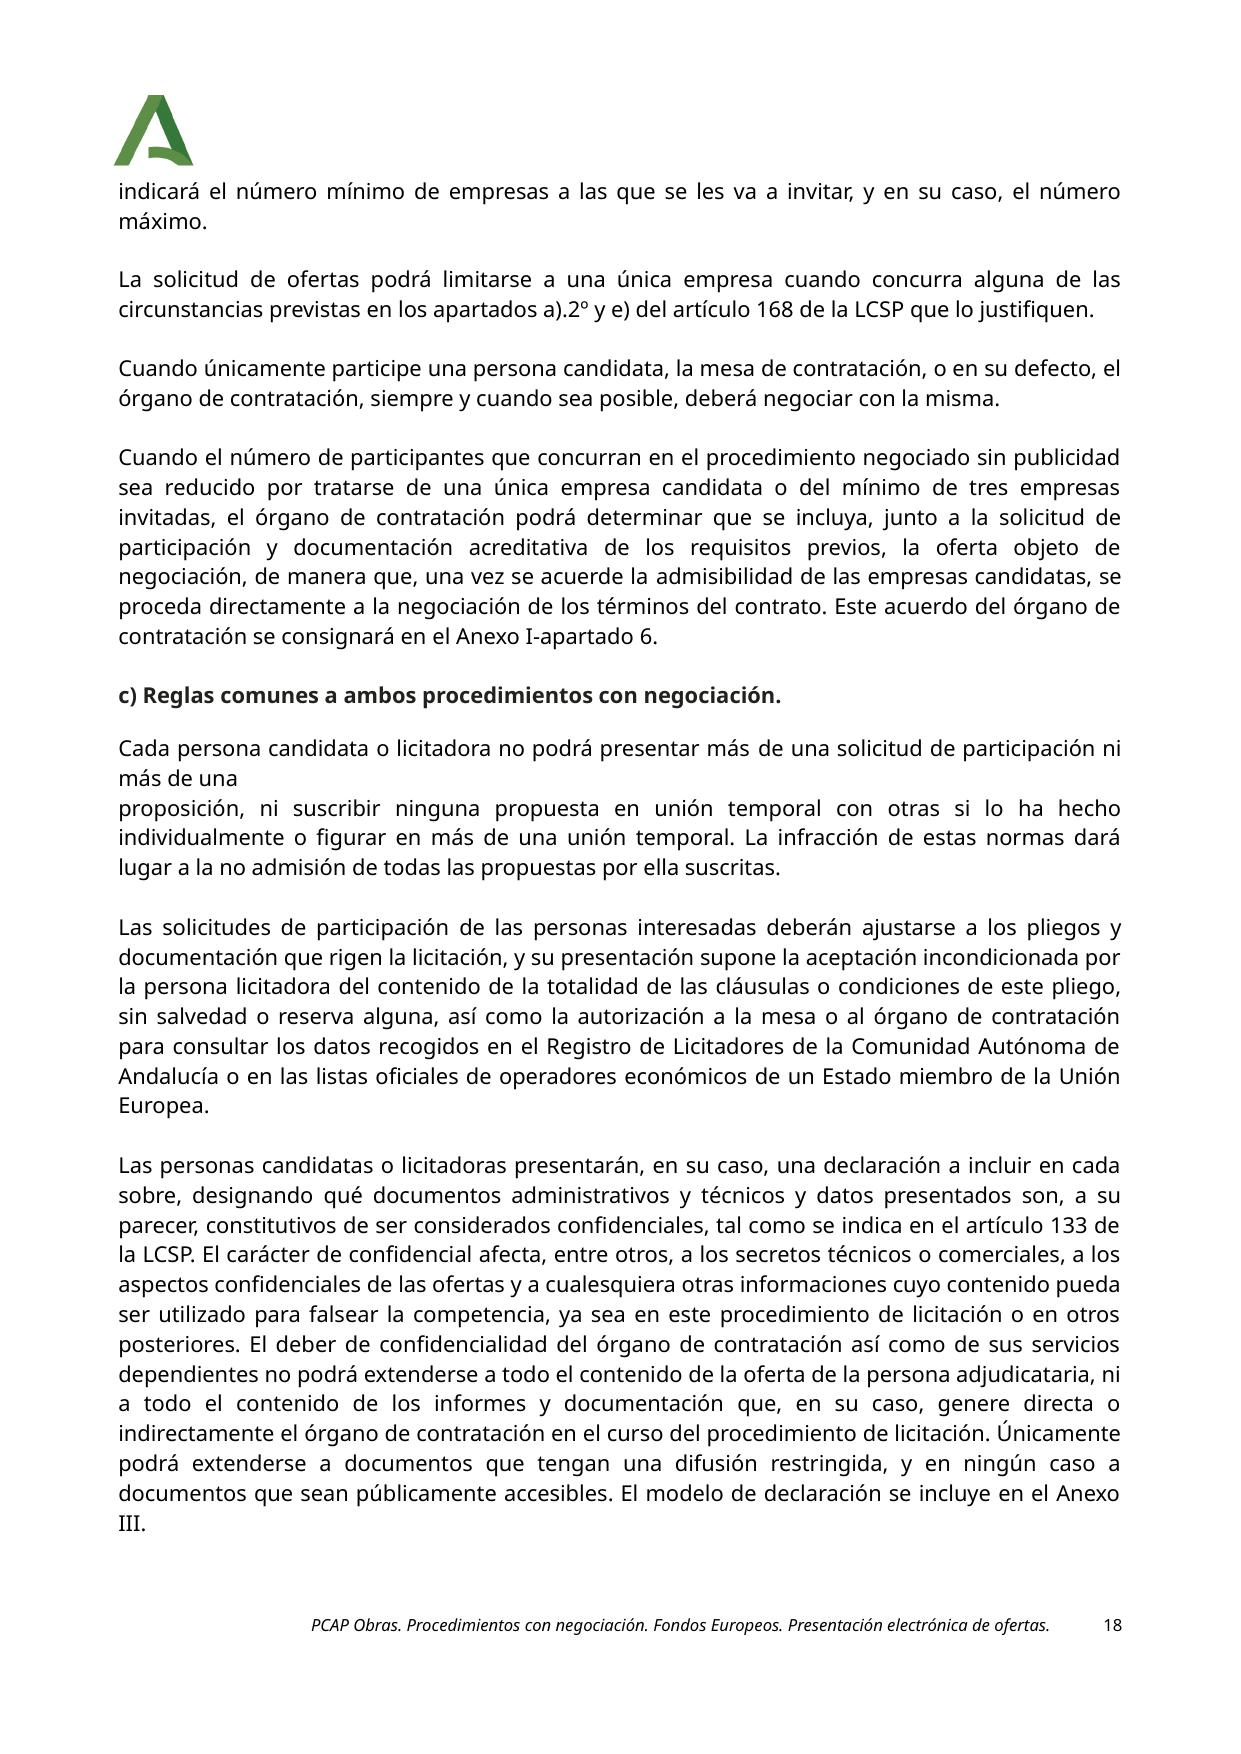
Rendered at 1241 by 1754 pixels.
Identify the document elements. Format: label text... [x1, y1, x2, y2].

text proposición, ni suscribir ninguna propuesta en unión temporal con otras si lo ha hecho individualmente o figurar en más de una unión temporal. La infracción de estas normas dará lugar a la no admisión de todas las propuestas por ella suscritas. [118, 792, 1122, 882]
text Cuando el número de participantes que concurran en el procedimiento negociado sin publicidad sea reducido por tratarse de una única empresa candidata o del mínimo de tres empresas invitadas, el órgano de contratación podrá determinar que se incluya, junto a la solicitud de participación y documentación acreditativa de los requisitos previos, la oferta objeto de negociación, de manera que, una vez se acuerde la admisibilidad de las empresas candidatas, se proceda directamente a la negociación de los términos del contrato. Este acuerdo del órgano de contratación se consignará en el Anexo I-apartado 6. [118, 442, 1122, 651]
text Las solicitudes de participación de las personas interesadas deberán ajustarse a los pliegos y documentación que rigen la licitación, y su presentación supone la aceptación incondicionada por la persona licitadora del contenido de la totalidad de las cláusulas o condiciones de este pliego, sin salvedad o reserva alguna, así como la autorización a la mesa o al órgano de contratación para consultar los datos recogidos en el Registro de Licitadores de la Comunidad Autónoma de Andalucía o en las listas oficiales de operadores económicos de un Estado miembro de la Unión Europea. [118, 912, 1122, 1120]
picture [109, 90, 198, 170]
text indicará el número mínimo de empresas a las que se les va a invitar, y en su caso, el número máximo. [118, 176, 1122, 236]
text Cuando únicamente participe una persona candidata, la mesa de contratación, o en su defecto, el órgano de contratación, siempre y cuando sea posible, deberá negociar con la misma. [118, 353, 1122, 412]
text Las personas candidatas o licitadoras presentarán, en su caso, una declaración a incluir en cada sobre, designando qué documentos administrativos y técnicos y datos presentados son, a su parecer, constitutivos de ser considerados confidenciales, tal como se indica en el artículo 133 de la LCSP. El carácter de confidencial afecta, entre otros, a los secretos técnicos o comerciales, a los aspectos confidenciales de las ofertas y a cualesquiera otras informaciones cuyo contenido pueda ser utilizado para falsear la competencia, ya sea en este procedimiento de licitación o en otros posteriores. El deber de confidencialidad del órgano de contratación así como de sus servicios dependientes no podrá extenderse a todo el contenido de la oferta de la persona adjudicataria, ni a todo el contenido de los informes y documentación que, en su caso, genere directa o indirectamente el órgano de contratación en el curso del procedimiento de licitación. Únicamente podrá extenderse a documentos que tengan una difusión restringida, y en ningún caso a documentos que sean públicamente accesibles. El modelo de declaración se incluye en el Anexo III. [118, 1150, 1122, 1537]
text La solicitud de ofertas podrá limitarse a una única empresa cuando concurra alguna de las circunstancias previstas en los apartados a).2º y e) del artículo 168 de la LCSP que lo justifiquen. [118, 264, 1122, 324]
text Cada persona candidata o licitadora no podrá presentar más de una solicitud de participación ni más de una [118, 733, 1122, 792]
text c) Reglas comunes a ambos procedimientos con negociación. [118, 680, 1122, 710]
